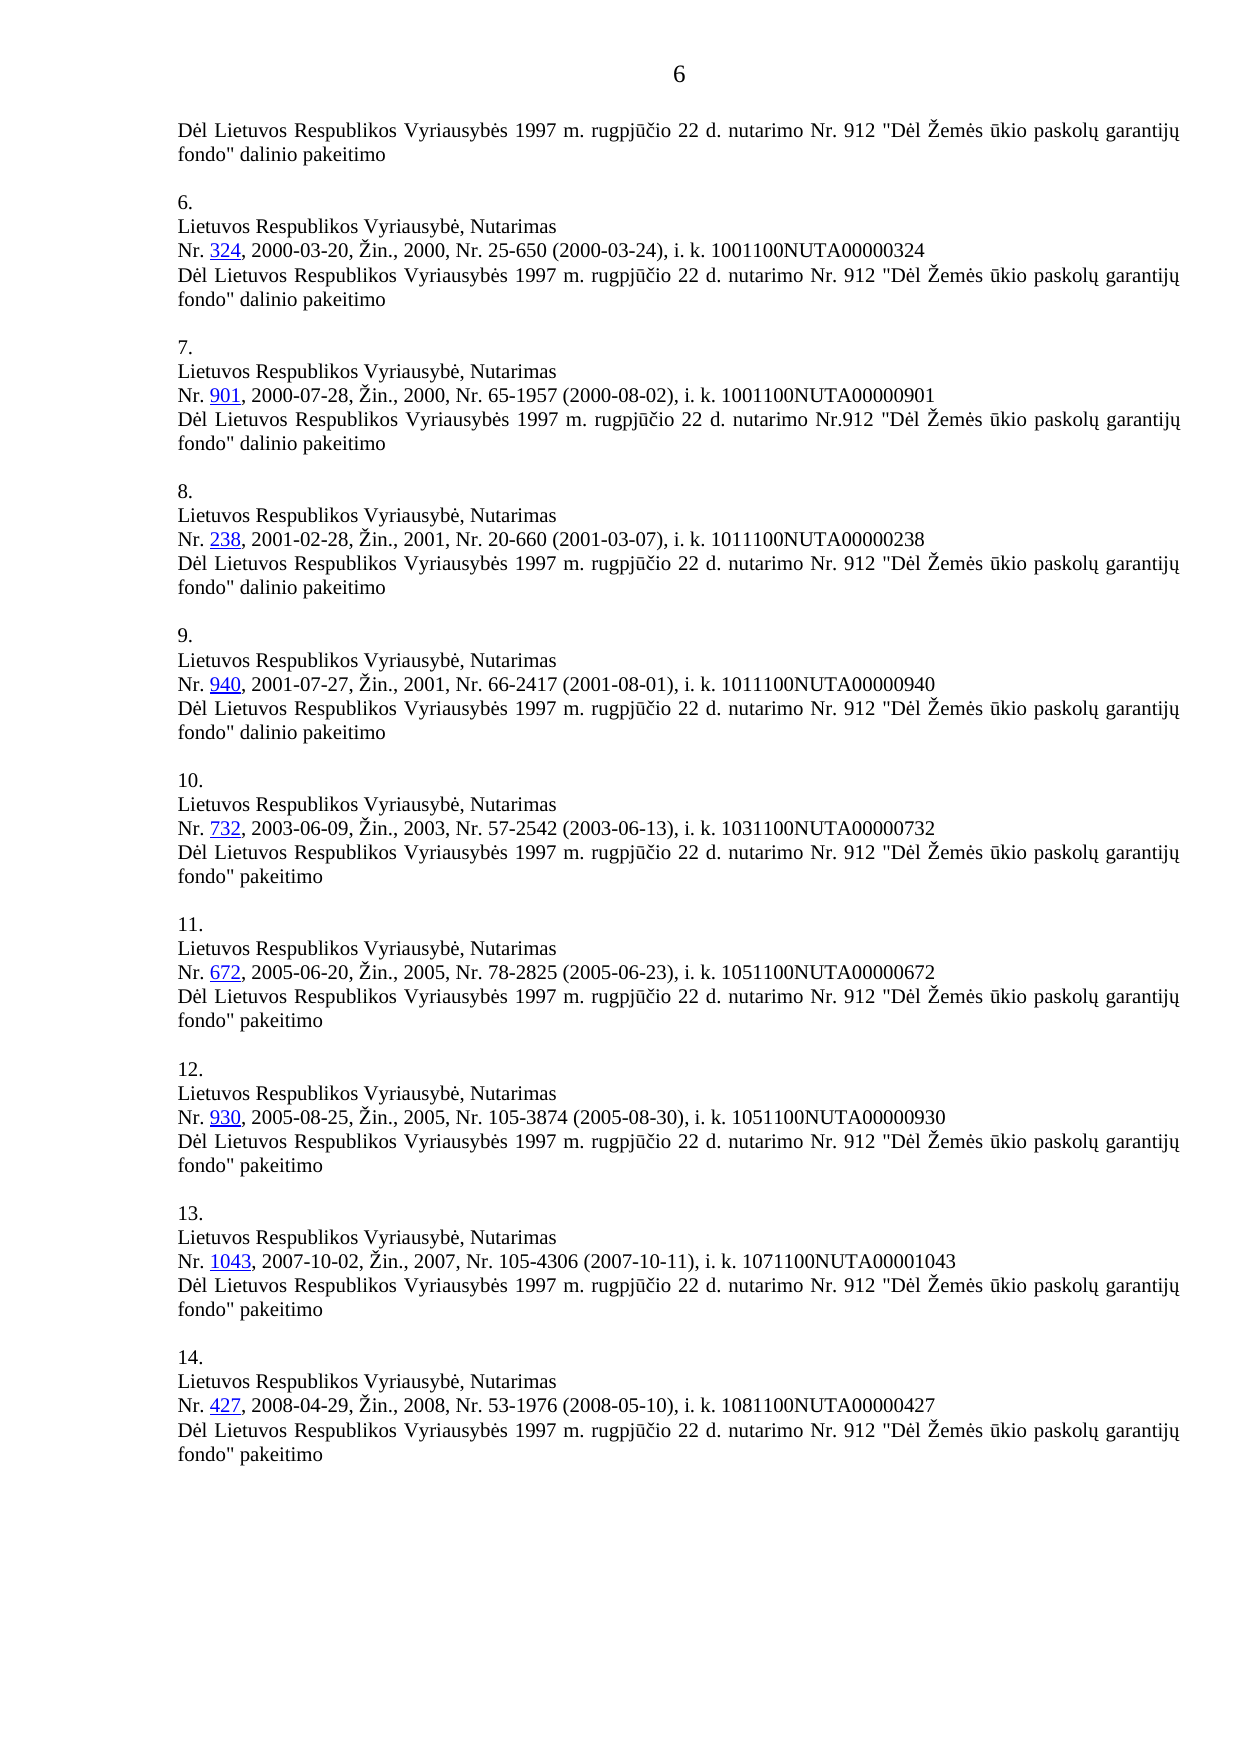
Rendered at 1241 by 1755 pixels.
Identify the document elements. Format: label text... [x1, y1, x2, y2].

text 12. [177, 1057, 1181, 1081]
text Nr. 238, 2001-02-28, Žin., 2001, Nr. 20-660 (2001-03-07), i. k. 1011100NUTA00000238 [177, 527, 1181, 551]
text Lietuvos Respublikos Vyriausybė, Nutarimas [177, 792, 1181, 816]
text Dėl Lietuvos Respublikos Vyriausybės 1997 m. rugpjūčio 22 d. nutarimo Nr. 912 "Dėl Žemės ūkio paskolų garantijų fondo" dalinio pakeitimo [177, 551, 1181, 599]
text 10. [177, 768, 1181, 792]
text Lietuvos Respublikos Vyriausybė, Nutarimas [177, 359, 1181, 383]
text Dėl Lietuvos Respublikos Vyriausybės 1997 m. rugpjūčio 22 d. nutarimo Nr. 912 "Dėl Žemės ūkio paskolų garantijų fondo" pakeitimo [177, 1417, 1181, 1466]
text Dėl Lietuvos Respublikos Vyriausybės 1997 m. rugpjūčio 22 d. nutarimo Nr.912 "Dėl Žemės ūkio paskolų garantijų fondo" dalinio pakeitimo [177, 407, 1181, 455]
text Dėl Lietuvos Respublikos Vyriausybės 1997 m. rugpjūčio 22 d. nutarimo Nr. 912 "Dėl Žemės ūkio paskolų garantijų fondo" pakeitimo [177, 840, 1181, 888]
text Lietuvos Respublikos Vyriausybė, Nutarimas [177, 1369, 1181, 1393]
text Lietuvos Respublikos Vyriausybė, Nutarimas [177, 1225, 1181, 1249]
text Dėl Lietuvos Respublikos Vyriausybės 1997 m. rugpjūčio 22 d. nutarimo Nr. 912 "Dėl Žemės ūkio paskolų garantijų fondo" pakeitimo [177, 1273, 1181, 1321]
text 9. [177, 623, 1181, 647]
text Nr. 1043, 2007-10-02, Žin., 2007, Nr. 105-4306 (2007-10-11), i. k. 1071100NUTA00001043 [177, 1249, 1181, 1273]
text Dėl Lietuvos Respublikos Vyriausybės 1997 m. rugpjūčio 22 d. nutarimo Nr. 912 "Dėl Žemės ūkio paskolų garantijų fondo" pakeitimo [177, 1129, 1181, 1177]
text Nr. 930, 2005-08-25, Žin., 2005, Nr. 105-3874 (2005-08-30), i. k. 1051100NUTA00000930 [177, 1105, 1181, 1129]
text Nr. 672, 2005-06-20, Žin., 2005, Nr. 78-2825 (2005-06-23), i. k. 1051100NUTA00000672 [177, 960, 1181, 984]
text Nr. 732, 2003-06-09, Žin., 2003, Nr. 57-2542 (2003-06-13), i. k. 1031100NUTA00000732 [177, 816, 1181, 840]
text Lietuvos Respublikos Vyriausybė, Nutarimas [177, 1081, 1181, 1105]
text Nr. 324, 2000-03-20, Žin., 2000, Nr. 25-650 (2000-03-24), i. k. 1001100NUTA00000324 [177, 238, 1181, 262]
text Dėl Lietuvos Respublikos Vyriausybės 1997 m. rugpjūčio 22 d. nutarimo Nr. 912 "Dėl Žemės ūkio paskolų garantijų fondo" dalinio pakeitimo [177, 262, 1181, 311]
text Lietuvos Respublikos Vyriausybė, Nutarimas [177, 503, 1181, 527]
text Lietuvos Respublikos Vyriausybė, Nutarimas [177, 214, 1181, 238]
text 8. [177, 479, 1181, 503]
text Nr. 901, 2000-07-28, Žin., 2000, Nr. 65-1957 (2000-08-02), i. k. 1001100NUTA00000901 [177, 383, 1181, 407]
text Nr. 427, 2008-04-29, Žin., 2008, Nr. 53-1976 (2008-05-10), i. k. 1081100NUTA00000427 [177, 1393, 1181, 1417]
text Dėl Lietuvos Respublikos Vyriausybės 1997 m. rugpjūčio 22 d. nutarimo Nr. 912 "Dėl Žemės ūkio paskolų garantijų fondo" dalinio pakeitimo [177, 696, 1181, 744]
text Lietuvos Respublikos Vyriausybė, Nutarimas [177, 936, 1181, 960]
text 13. [177, 1201, 1181, 1225]
text Lietuvos Respublikos Vyriausybė, Nutarimas [177, 647, 1181, 672]
text Dėl Lietuvos Respublikos Vyriausybės 1997 m. rugpjūčio 22 d. nutarimo Nr. 912 "Dėl Žemės ūkio paskolų garantijų fondo" pakeitimo [177, 984, 1181, 1032]
text 6. [177, 190, 1181, 214]
text 11. [177, 912, 1181, 936]
text 7. [177, 335, 1181, 359]
text Dėl Lietuvos Respublikos Vyriausybės 1997 m. rugpjūčio 22 d. nutarimo Nr. 912 "Dėl Žemės ūkio paskolų garantijų fondo" dalinio pakeitimo [177, 118, 1181, 166]
text 14. [177, 1345, 1181, 1369]
text Nr. 940, 2001-07-27, Žin., 2001, Nr. 66-2417 (2001-08-01), i. k. 1011100NUTA00000940 [177, 672, 1181, 696]
